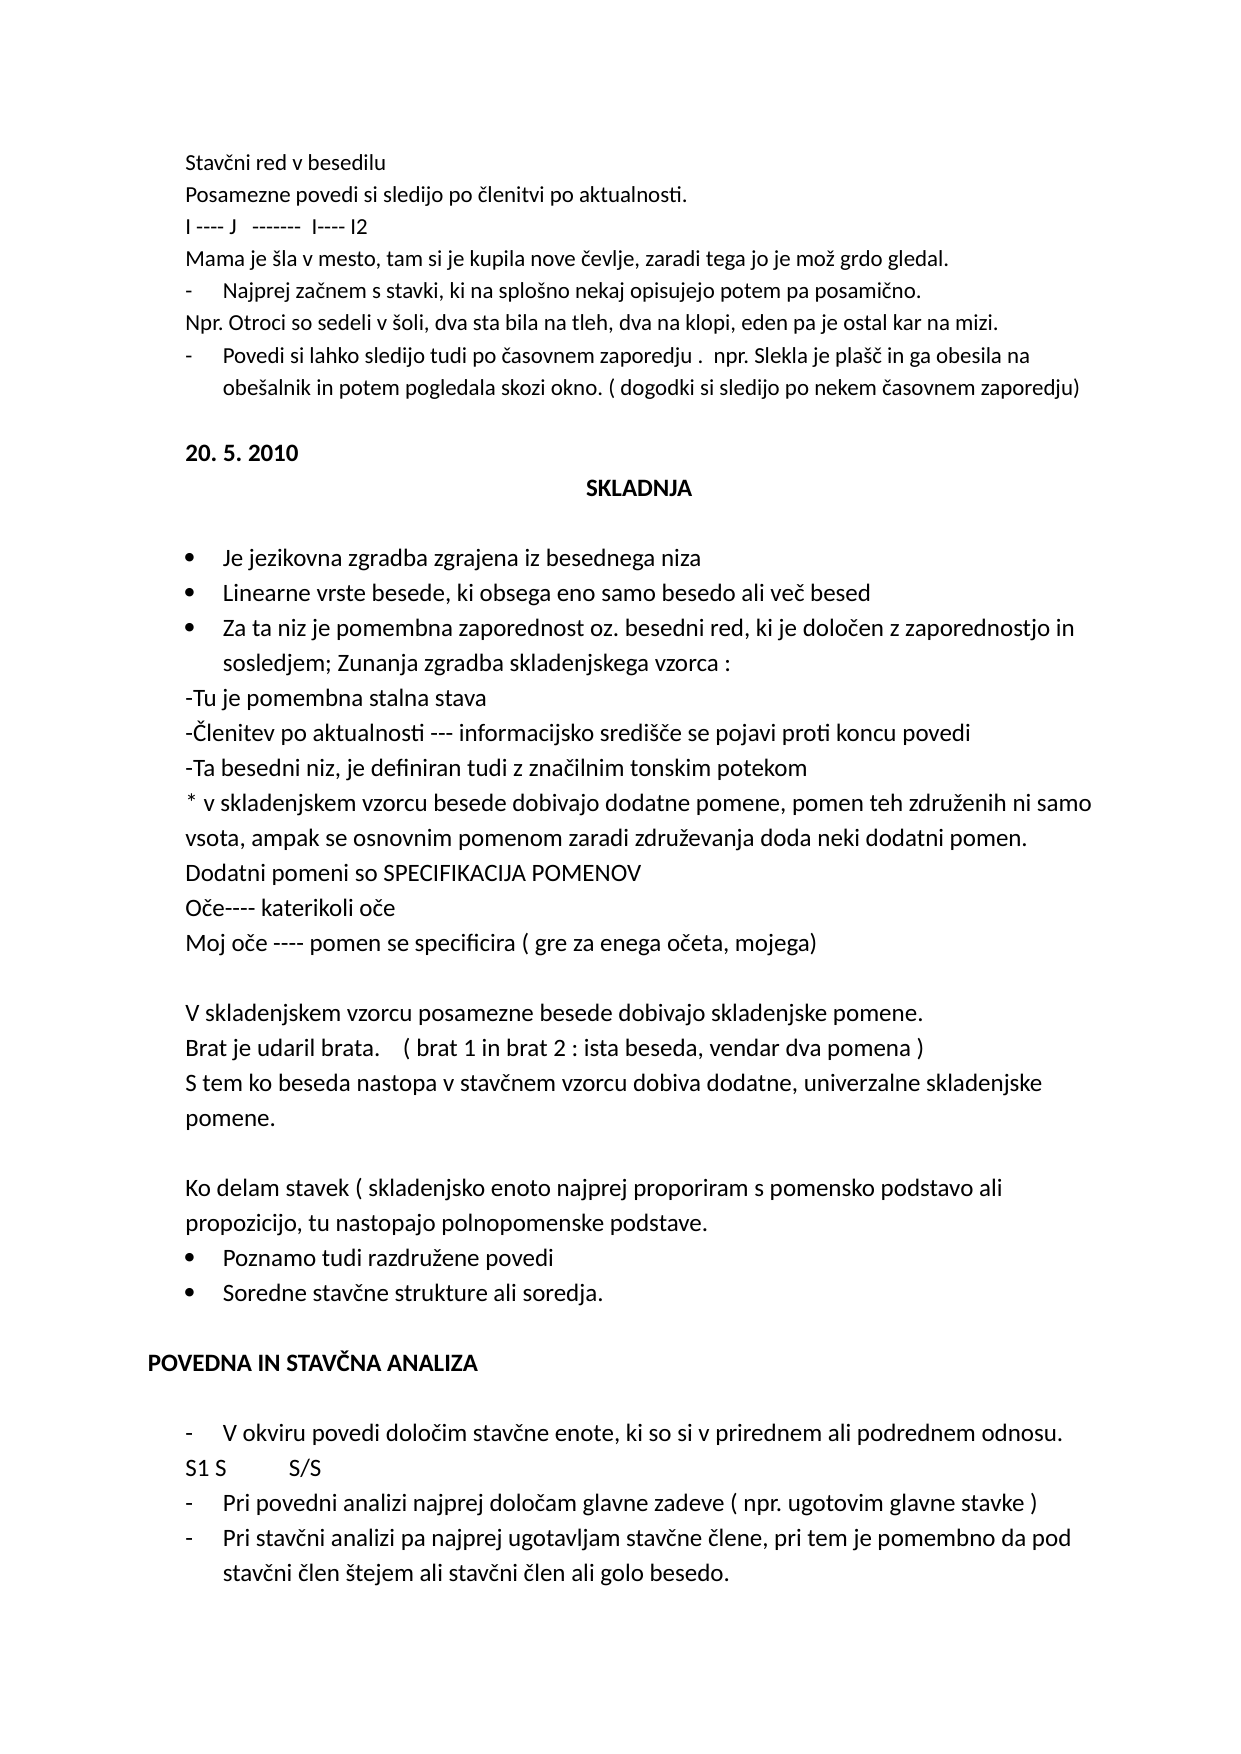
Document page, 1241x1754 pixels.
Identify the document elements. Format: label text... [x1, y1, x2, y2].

text Posamezne povedi si sledijo po členitvi po aktualnosti. [185, 180, 1093, 208]
text -Tu je pomembna stalna stava [185, 682, 1093, 713]
text * v skladenjskem vzorcu besede dobivajo dodatne pomene, pomen teh združenih ni samo vsota, ampak se osnovnim pomenom zaradi združevanja doda neki dodatni pomen. [185, 787, 1093, 853]
list Linearne vrste besede, ki obsega eno samo besedo ali več besed [185, 577, 1093, 608]
list Je jezikovna zgradba zgrajena iz besednega niza [185, 542, 1093, 573]
list Poznamo tudi razdružene povedi [185, 1242, 1093, 1273]
text S tem ko beseda nastopa v stavčnem vzorcu dobiva dodatne, univerzalne skladenjske pomene. [185, 1067, 1093, 1133]
text I ---- J ------- I---- I2 [185, 212, 1093, 240]
list Pri stavčni analizi pa najprej ugotavljam stavčne člene, pri tem je pomembno da pod stavčni člen štejem ali stavčni člen ali golo besedo. [185, 1522, 1093, 1588]
text V skladenjskem vzorcu posamezne besede dobivajo skladenjske pomene. [185, 997, 1093, 1028]
list Pri povedni analizi najprej določam glavne zadeve ( npr. ugotovim glavne stavke ) [185, 1487, 1093, 1518]
text 20. 5. 2010 [185, 437, 1093, 468]
list Soredne stavčne strukture ali soredja. [185, 1277, 1093, 1308]
text S1 S S/S [185, 1452, 1093, 1483]
text Dodatni pomeni so SPECIFIKACIJA POMENOV [185, 857, 1093, 888]
text Brat je udaril brata. ( brat 1 in brat 2 : ista beseda, vendar dva pomena ) [185, 1032, 1093, 1063]
text -Ta besedni niz, je definiran tudi z značilnim tonskim potekom [185, 752, 1093, 783]
text SKLADNJA [185, 472, 1093, 503]
text Oče---- katerikoli oče [185, 892, 1093, 923]
text Mama je šla v mesto, tam si je kupila nove čevlje, zaradi tega jo je mož grdo gledal. [185, 244, 1093, 272]
text POVEDNA IN STAVČNA ANALIZA [148, 1347, 1093, 1378]
list Za ta niz je pomembna zaporednost oz. besedni red, ki je določen z zaporednostjo in sosledjem; Zunanja zgradba skladenjskega vzorca : [185, 612, 1093, 678]
list Najprej začnem s stavki, ki na splošno nekaj opisujejo potem pa posamično. [185, 276, 1093, 304]
text Ko delam stavek ( skladenjsko enoto najprej proporiram s pomensko podstavo ali propozicijo, tu nastopajo polnopomenske podstave. [185, 1172, 1093, 1238]
text Stavčni red v besedilu [185, 148, 1093, 176]
list V okviru povedi določim stavčne enote, ki so si v prirednem ali podrednem odnosu. [185, 1417, 1093, 1448]
text Moj oče ---- pomen se specificira ( gre za enega očeta, mojega) [185, 927, 1093, 958]
text Npr. Otroci so sedeli v šoli, dva sta bila na tleh, dva na klopi, eden pa je ostal kar na mizi. [185, 308, 1093, 337]
list Povedi si lahko sledijo tudi po časovnem zaporedju . npr. Slekla je plašč in ga obesila na obešalnik in potem pogledala skozi okno. ( dogodki si sledijo po nekem časovnem zaporedju) [185, 341, 1093, 401]
text -Členitev po aktualnosti --- informacijsko središče se pojavi proti koncu povedi [185, 717, 1093, 748]
